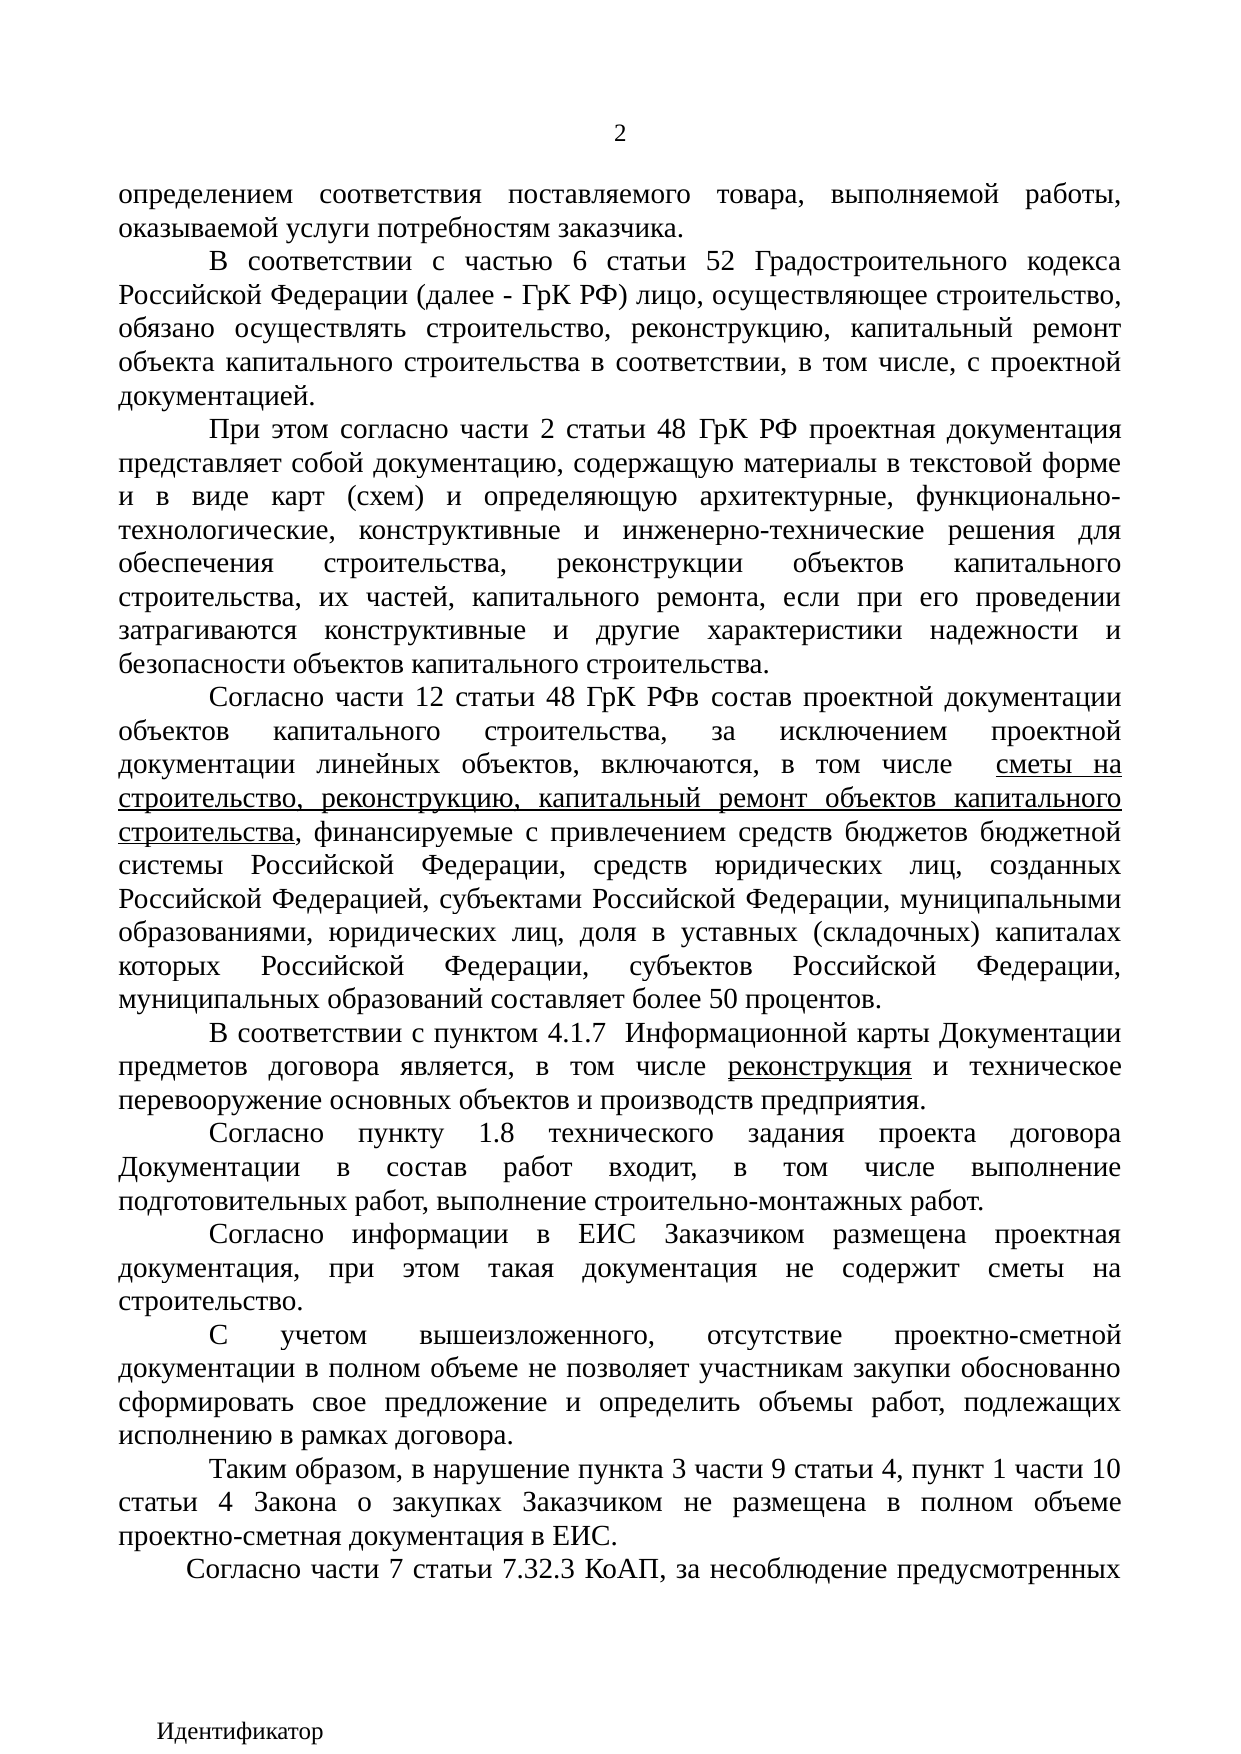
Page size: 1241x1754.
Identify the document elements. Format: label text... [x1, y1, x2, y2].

text Согласно части 12 статьи 48 ГрК РФв состав проектной документации объектов капитального строительства, за исключением проектной документации линейных объектов, включаются, в том числе сметы на строительство, реконструкцию, капитальный ремонт объектов капитального [118, 679, 1122, 809]
text Согласно пункту 1.8 технического задания проекта договора Документации в состав работ входит, в том числе выполнение подготовительных работ, выполнение строительно-монтажных работ. [118, 1116, 1122, 1216]
text Таким образом, в нарушение пункта 3 части 9 статьи 4, пункт 1 части 10 статьи 4 Закона о закупках Заказчиком не размещена в полном объеме проектно-сметная документация в ЕИС. [118, 1451, 1122, 1552]
text Согласно части 7 статьи 7.32.3 КоАП, за несоблюдение предусмотренных [118, 1552, 1122, 1585]
text Согласно информации в ЕИС Заказчиком размещена проектная документация, при этом такая документация не содержит сметы на строительство. [118, 1216, 1122, 1317]
text При этом согласно части 2 статьи 48 ГрК РФ проектная документация представляет собой документацию, содержащую материалы в текстовой форме и в виде карт (схем) и определяющую архитектурные, функционально-технологические, конструктивные и инженерно-технические решения для обеспечения строительства, реконструкции объектов капитального строительства, их частей, капитального ремонта, если при его проведении затрагиваются конструктивные и другие характеристики надежности и безопасности объектов капитального строительства. [118, 411, 1122, 679]
text строительства, финансируемые с привлечением средств бюджетов бюджетной системы Российской Федерации, средств юридических лиц, созданных Российской Федерацией, субъектами Российской Федерации, муниципальными образованиями, юридических лиц, доля в уставных (складочных) капиталах которых Российской Федерации, субъектов Российской Федерации, муниципальных образований составляет более 50 процентов. [118, 811, 1122, 1015]
text В соответствии с пунктом 4.1.7 Информационной карты Документации предметов договора является, в том числе реконструкция и техническое перевооружение основных объектов и производств предприятия. [118, 1015, 1122, 1116]
text определением соответствия поставляемого товара, выполняемой работы, оказываемой услуги потребностям заказчика. [118, 176, 1122, 243]
text С учетом вышеизложенного, отсутствие проектно-сметной документации в полном объеме не позволяет участникам закупки обоснованно сформировать свое предложение и определить объемы работ, подлежащих исполнению в рамках договора. [118, 1317, 1122, 1451]
text В соответствии с частью 6 статьи 52 Градостроительного кодекса Российской Федерации (далее - ГрК РФ) лицо, осуществляющее строительство, обязано осуществлять строительство, реконструкцию, капитальный ремонт объекта капитального строительства в соответствии, в том числе, с проектной документацией. [118, 243, 1122, 411]
